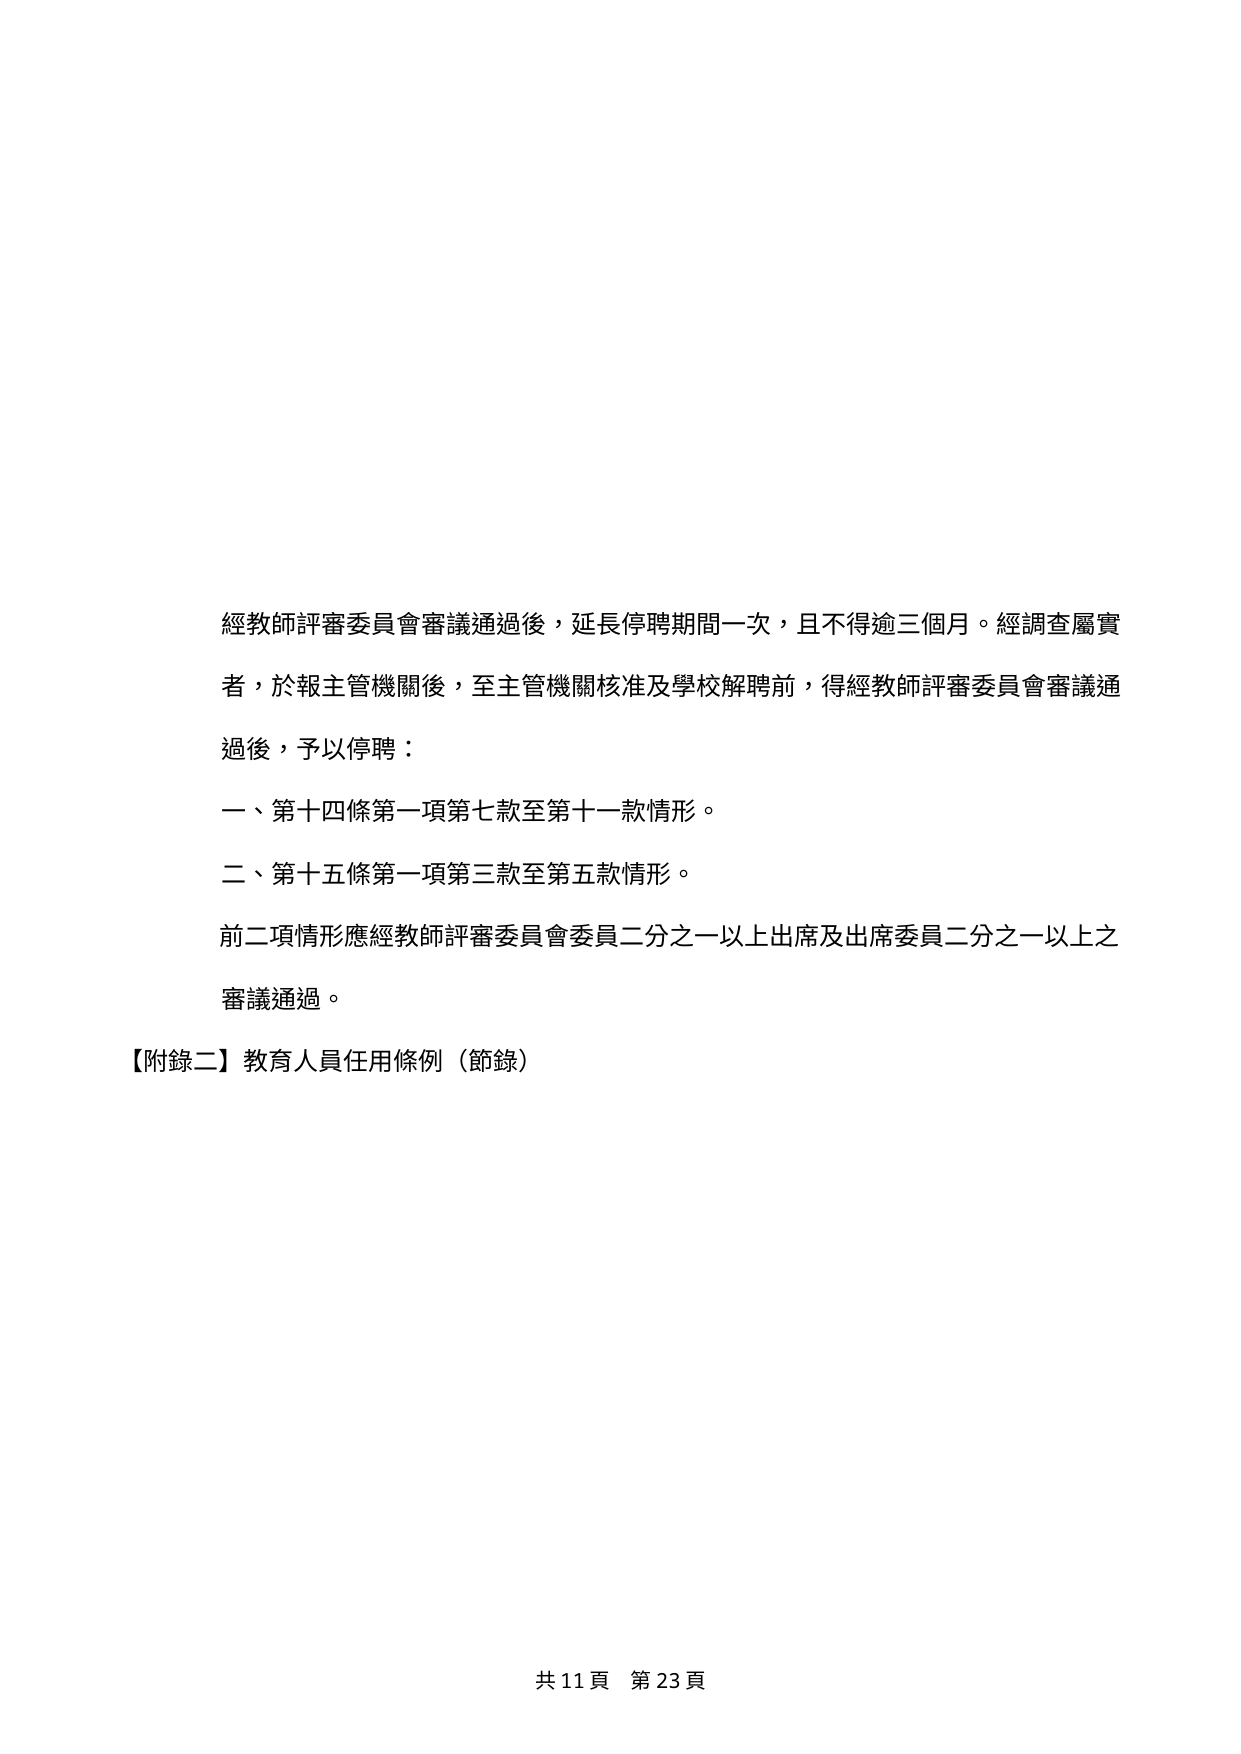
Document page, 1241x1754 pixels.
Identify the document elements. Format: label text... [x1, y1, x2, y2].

text 經教師評審委員會審議通過後，延長停聘期間一次，且不得逾三個月。經調查屬實者，於報主管機關後，至主管機關核准及學校解聘前，得經教師評審委員會審議通過後，予以停聘： [219, 581, 1122, 768]
text 二、第十五條第一項第三款至第五款情形。 [118, 831, 1122, 893]
text 一、第十四條第一項第七款至第十一款情形。 [118, 768, 1122, 831]
text 【附錄二】教育人員任用條例（節錄） [118, 1018, 1122, 1081]
text 前二項情形應經教師評審委員會委員二分之一以上出席及出席委員二分之一以上之審議通過。 [219, 893, 1122, 1018]
